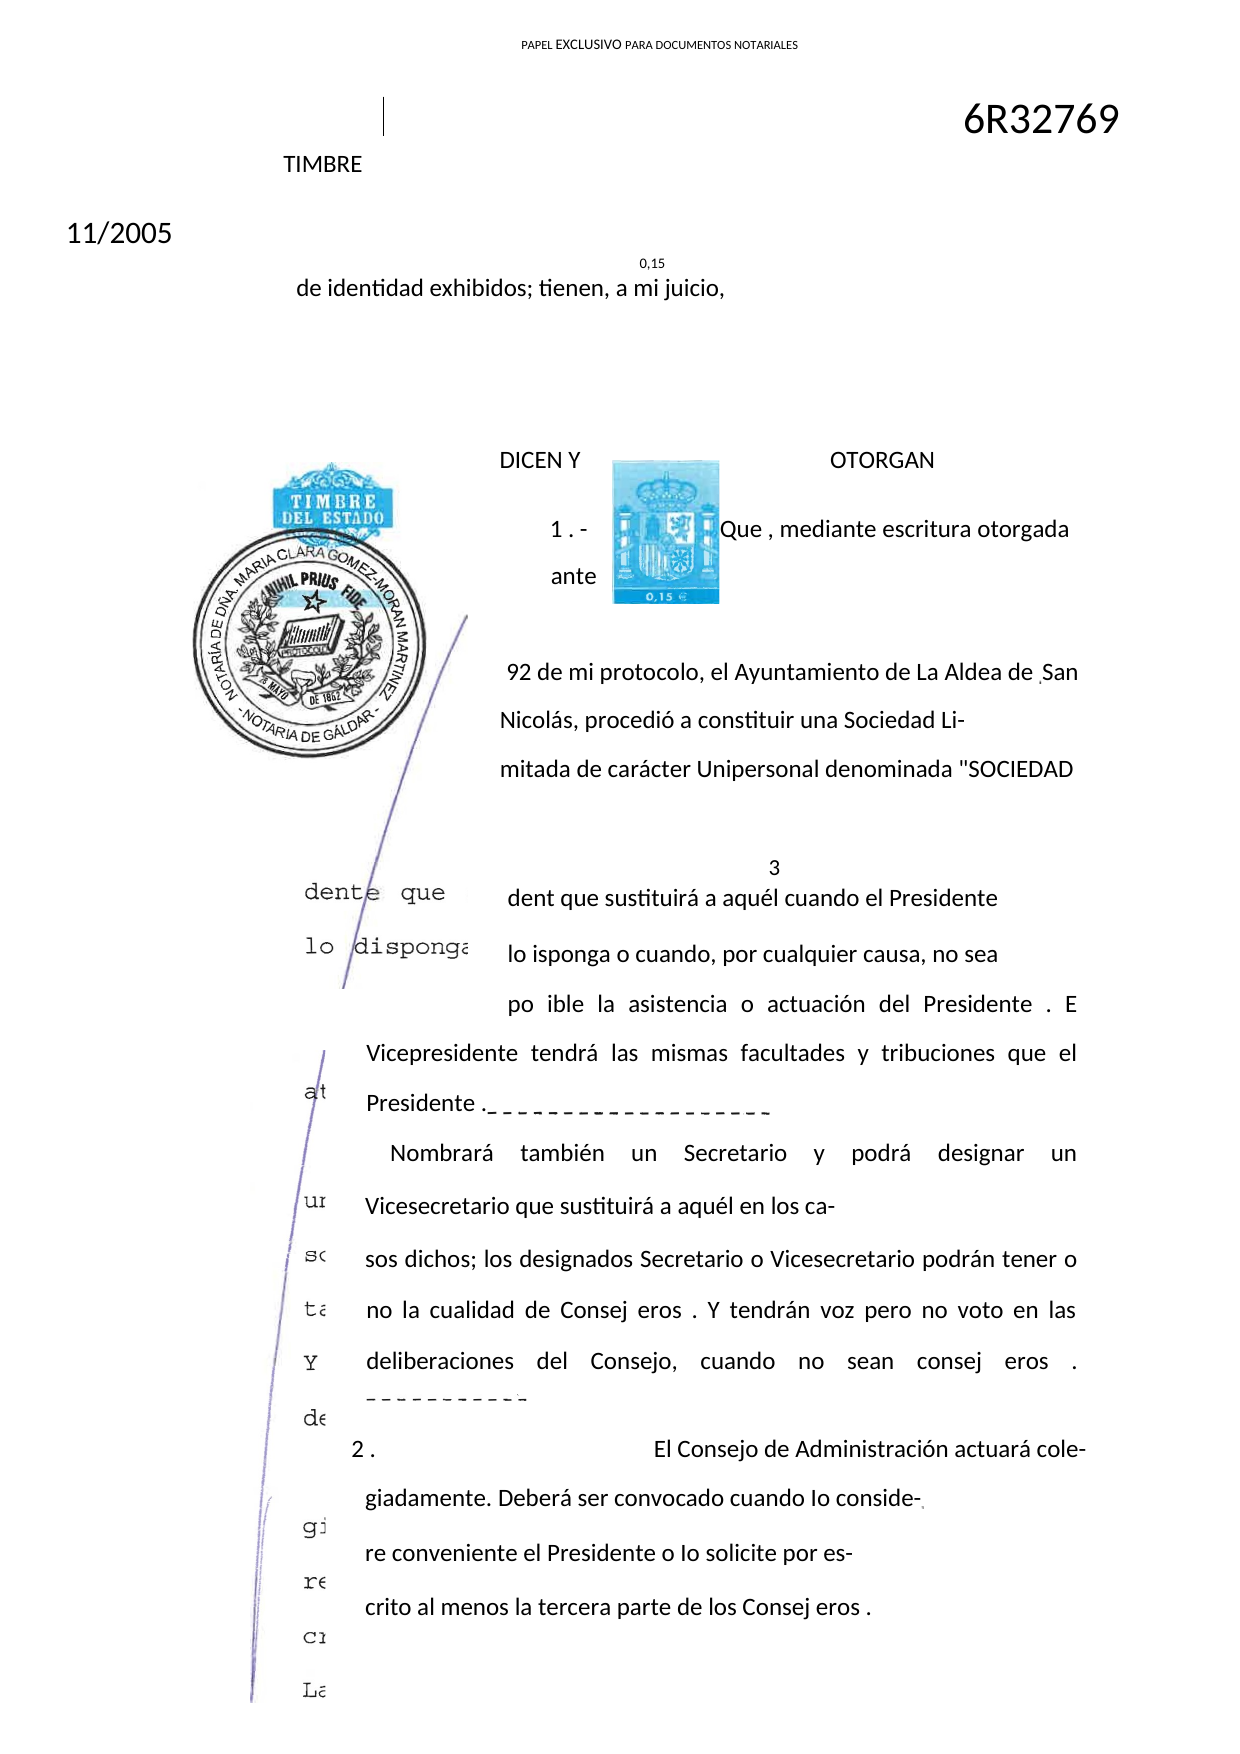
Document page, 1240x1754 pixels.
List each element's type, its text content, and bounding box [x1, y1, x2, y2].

text lo isponga o cuando, por cualquier causa, no sea [468, 938, 1078, 968]
text sos dichos; los designados Secretario o Vicesecretario podrán tener o no la cualidad de Consej eros . Y tendrán voz pero no voto en las deliberaciones del Consejo, cuando no sean consej eros . [326, 1243, 1078, 1401]
text 1 . - Que , mediante escritura otorgada ante [720, 513, 1086, 591]
text de identidad exhibidos; tienen, a mi juicio, [296, 272, 1086, 303]
text 1 . - Que , mediante escritura otorgada ante [468, 513, 612, 591]
text 2 . El Consejo de Administración actuará cole- [326, 1434, 1086, 1464]
text Nombrará también un Secretario y podrá designar un Vicesecretario que sustituirá a aquél en los ca- [326, 1137, 1078, 1221]
text giadamente. Deberá ser convocado cuando Io conside- [326, 1482, 1078, 1512]
subtitle DICEN Y OTORGAN [264, 444, 1045, 474]
text 3 [468, 853, 1080, 881]
text dent que sustituirá a aquél cuando el Presidente [468, 882, 1078, 913]
text po ible la asistencia o actuación del Presidente . E Vicepresidente tendrá las mismas facultades y tribuciones que el Presidente . [304, 988, 1078, 1118]
text re conveniente el Presidente o Io solicite por es- [326, 1537, 1078, 1568]
text mitada de carácter Unipersonal denominada "SOCIEDAD [468, 753, 1086, 784]
text crito al menos la tercera parte de los Consej eros . [326, 1591, 1078, 1621]
text 92 de mi protocolo, el Ayuntamiento de La Aldea de San Nicolás, procedió a constituir una Sociedad Li- [468, 657, 1086, 734]
